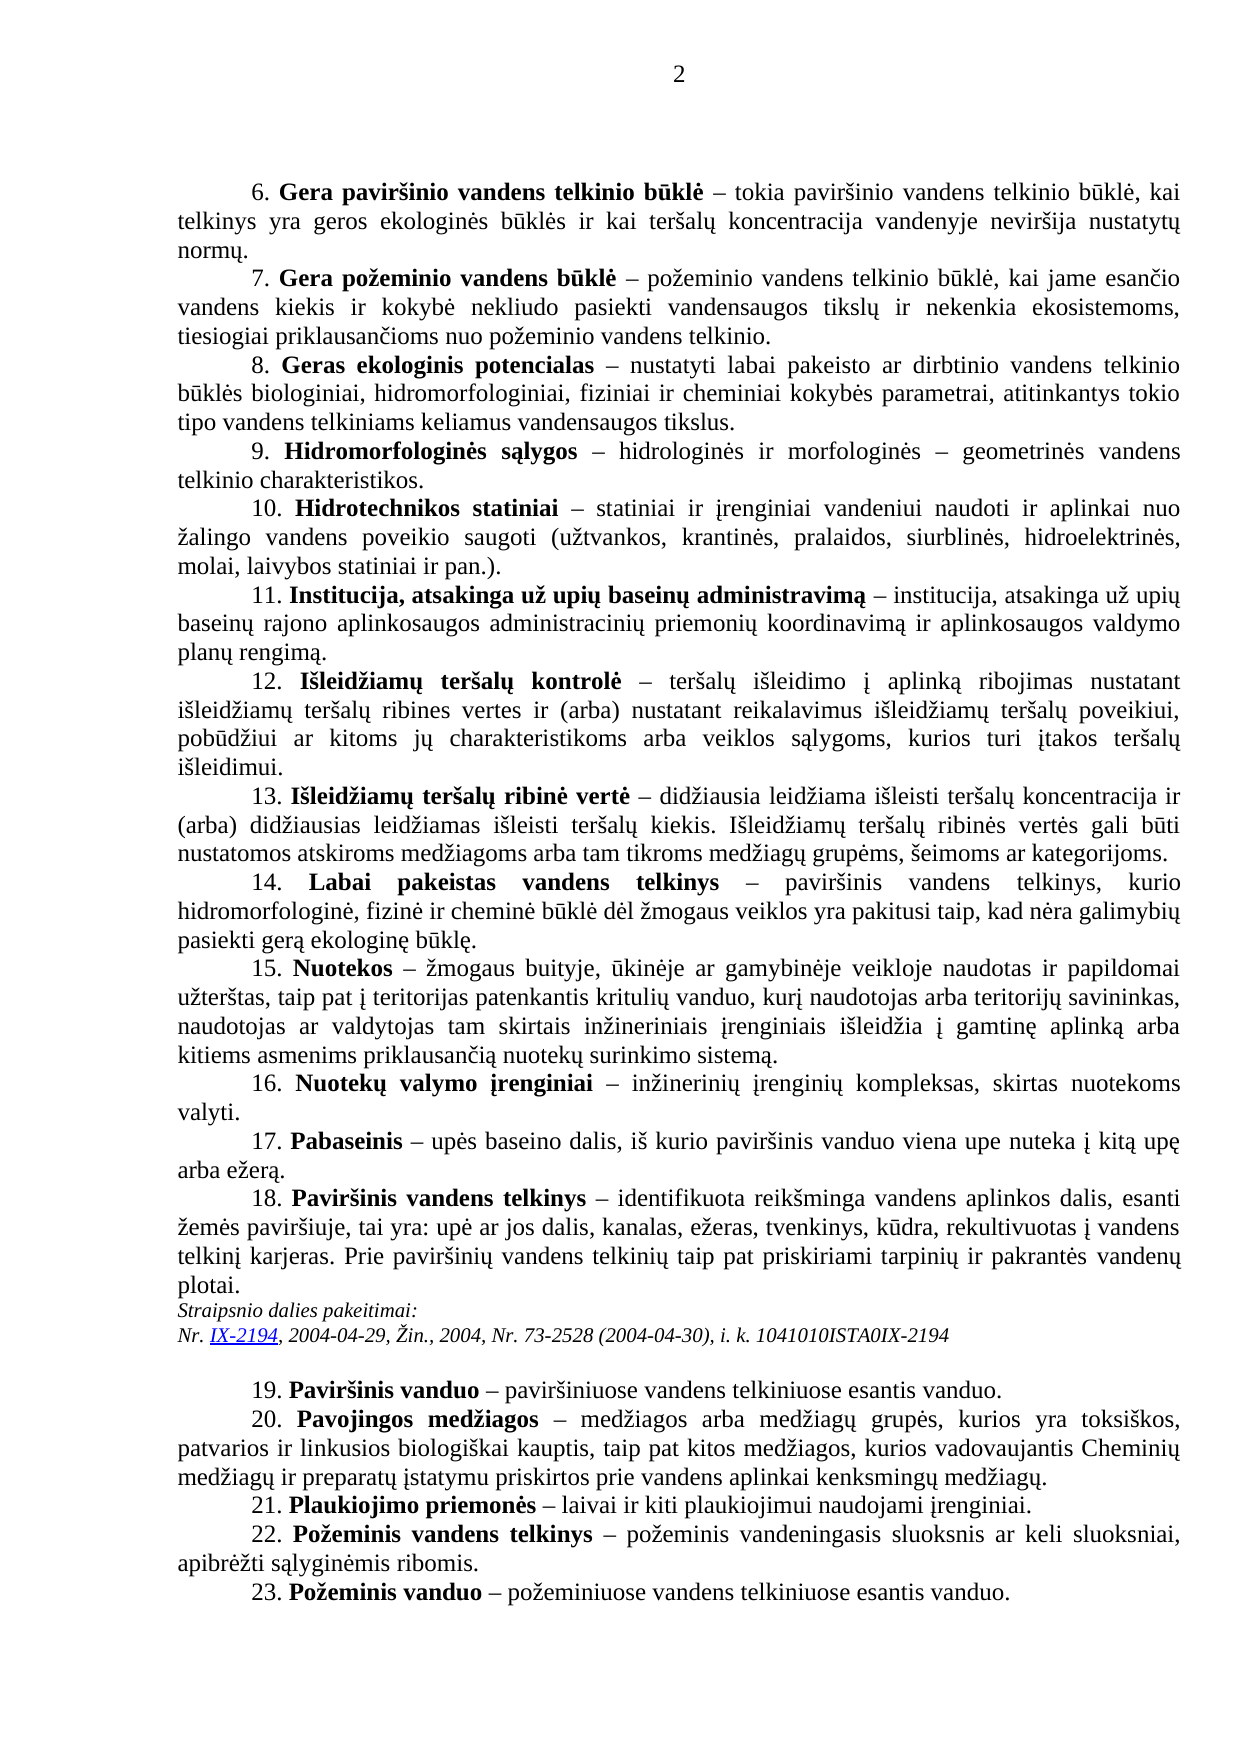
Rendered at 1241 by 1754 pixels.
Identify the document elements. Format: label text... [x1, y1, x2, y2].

text 23. Požeminis vanduo – požeminiuose vandens telkiniuose esantis vanduo. [177, 1577, 1181, 1605]
text 8. Geras ekologinis potencialas – nustatyti labai pakeisto ar dirbtinio vandens telkinio būklės biologiniai, hidromorfologiniai, fiziniai ir cheminiai kokybės parametrai, atitinkantys tokio tipo vandens telkiniams keliamus vandensaugos tikslus. [177, 350, 1181, 436]
text 10. Hidrotechnikos statiniai – statiniai ir įrenginiai vandeniui naudoti ir aplinkai nuo žalingo vandens poveikio saugoti (užtvankos, krantinės, pralaidos, siurblinės, hidroelektrinės, molai, laivybos statiniai ir pan.). [177, 493, 1181, 580]
text 6. Gera paviršinio vandens telkinio būklė – tokia paviršinio vandens telkinio būklė, kai telkinys yra geros ekologinės būklės ir kai teršalų koncentracija vandenyje neviršija nustatytų normų. [177, 177, 1181, 263]
text 16. Nuotekų valymo įrenginiai – inžinerinių įrenginių kompleksas, skirtas nuotekoms valyti. [177, 1068, 1181, 1126]
text 14. Labai pakeistas vandens telkinys – paviršinis vandens telkinys, kurio hidromorfologinė, fizinė ir cheminė būklė dėl žmogaus veiklos yra pakitusi taip, kad nėra galimybių pasiekti gerą ekologinę būklę. [177, 867, 1181, 953]
text 21. Plaukiojimo priemonės – laivai ir kiti plaukiojimui naudojami įrenginiai. [177, 1490, 1181, 1519]
text 17. Pabaseinis – upės baseino dalis, iš kurio paviršinis vanduo viena upe nuteka į kitą upę arba ežerą. [177, 1126, 1181, 1183]
text 9. Hidromorfologinės sąlygos – hidrologinės ir morfologinės – geometrinės vandens telkinio charakteristikos. [177, 436, 1181, 493]
text 15. Nuotekos – žmogaus buityje, ūkinėje ar gamybinėje veikloje naudotas ir papildomai užterštas, taip pat į teritorijas patenkantis kritulių vanduo, kurį naudotojas arba teritorijų savininkas, naudotojas ar valdytojas tam skirtais inžineriniais įrenginiais išleidžia į gamtinę aplinką arba kitiems asmenims priklausančią nuotekų surinkimo sistemą. [177, 953, 1181, 1068]
text 19. Paviršinis vanduo – paviršiniuose vandens telkiniuose esantis vanduo. [177, 1375, 1181, 1404]
text 20. Pavojingos medžiagos – medžiagos arba medžiagų grupės, kurios yra toksiškos, patvarios ir linkusios biologiškai kauptis, taip pat kitos medžiagos, kurios vadovaujantis Cheminių medžiagų ir preparatų įstatymu priskirtos prie vandens aplinkai kenksmingų medžiagų. [177, 1404, 1181, 1490]
text 13. Išleidžiamų teršalų ribinė vertė – didžiausia leidžiama išleisti teršalų koncentracija ir (arba) didžiausias leidžiamas išleisti teršalų kiekis. Išleidžiamų teršalų ribinės vertės gali būti nustatomos atskiroms medžiagoms arba tam tikroms medžiagų grupėms, šeimoms ar kategorijoms. [177, 781, 1181, 867]
text 12. Išleidžiamų teršalų kontrolė – teršalų išleidimo į aplinką ribojimas nustatant išleidžiamų teršalų ribines vertes ir (arba) nustatant reikalavimus išleidžiamų teršalų poveikiui, pobūdžiui ar kitoms jų charakteristikoms arba veiklos sąlygoms, kurios turi įtakos teršalų išleidimui. [177, 666, 1181, 781]
text 11. Institucija, atsakinga už upių baseinų administravimą – institucija, atsakinga už upių baseinų rajono aplinkosaugos administracinių priemonių koordinavimą ir aplinkosaugos valdymo planų rengimą. [177, 580, 1181, 666]
text Straipsnio dalies pakeitimai: [177, 1298, 1181, 1322]
text 22. Požeminis vandens telkinys – požeminis vandeningasis sluoksnis ar keli sluoksniai, apibrėžti sąlyginėmis ribomis. [177, 1519, 1181, 1577]
text Nr. IX-2194, 2004-04-29, Žin., 2004, Nr. 73-2528 (2004-04-30), i. k. 1041010ISTA0IX-2194 [177, 1322, 1181, 1347]
text 7. Gera požeminio vandens būklė – požeminio vandens telkinio būklė, kai jame esančio vandens kiekis ir kokybė nekliudo pasiekti vandensaugos tikslų ir nekenkia ekosistemoms, tiesiogiai priklausančioms nuo požeminio vandens telkinio. [177, 263, 1181, 350]
text 18. Paviršinis vandens telkinys – identifikuota reikšminga vandens aplinkos dalis, esanti žemės paviršiuje, tai yra: upė ar jos dalis, kanalas, ežeras, tvenkinys, kūdra, rekultivuotas į vandens telkinį karjeras. Prie paviršinių vandens telkinių taip pat priskiriami tarpinių ir pakrantės vandenų plotai. [177, 1183, 1181, 1298]
